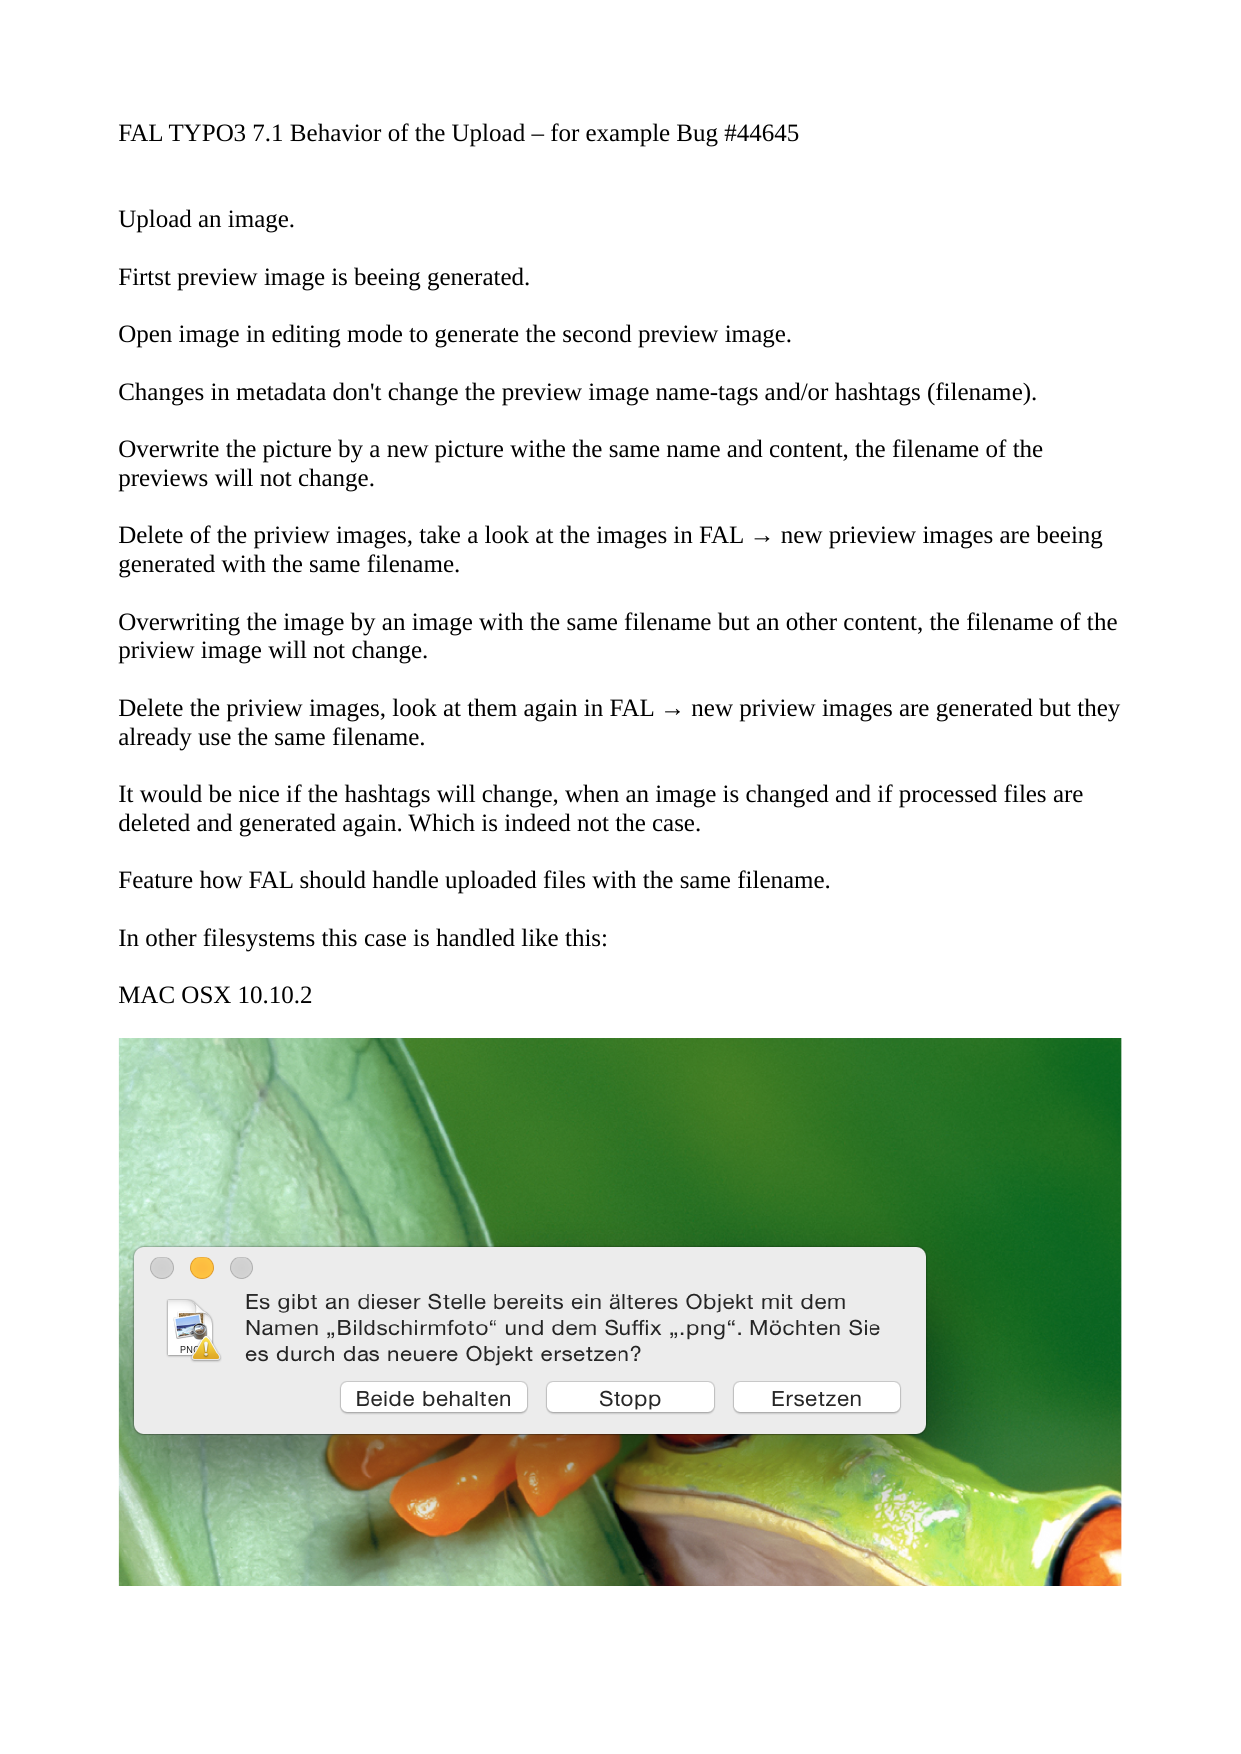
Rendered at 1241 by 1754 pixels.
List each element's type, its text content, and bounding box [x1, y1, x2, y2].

text Changes in metadata don't change the preview image name-tags and/or hashtags (filename). [118, 377, 1122, 406]
text Firtst preview image is beeing generated. [118, 262, 1122, 291]
text Feature how FAL should handle uploaded files with the same filename. [118, 866, 1122, 894]
text Delete of the priview images, take a look at the images in FAL → new prieview images are beeing generated with the same filename. [118, 521, 1122, 578]
text MAC OSX 10.10.2 [118, 981, 1122, 1009]
text Upload an image. [118, 204, 1122, 233]
text Delete the priview images, look at them again in FAL → new priview images are generated but they already use the same filename. [118, 693, 1122, 751]
picture [118, 1038, 1122, 1586]
text Open image in editing mode to generate the second preview image. [118, 319, 1122, 348]
text In other filesystems this case is handled like this: [118, 923, 1122, 952]
text Overwriting the image by an image with the same filename but an other content, the filename of the priview image will not change. [118, 607, 1122, 664]
text It would be nice if the hashtags will change, when an image is changed and if processed files are deleted and generated again. Which is indeed not the case. [118, 779, 1122, 837]
text FAL TYPO3 7.1 Behavior of the Upload – for example Bug #44645 [118, 118, 1122, 147]
text Overwrite the picture by a new picture withe the same name and content, the filename of the previews will not change. [118, 434, 1122, 492]
